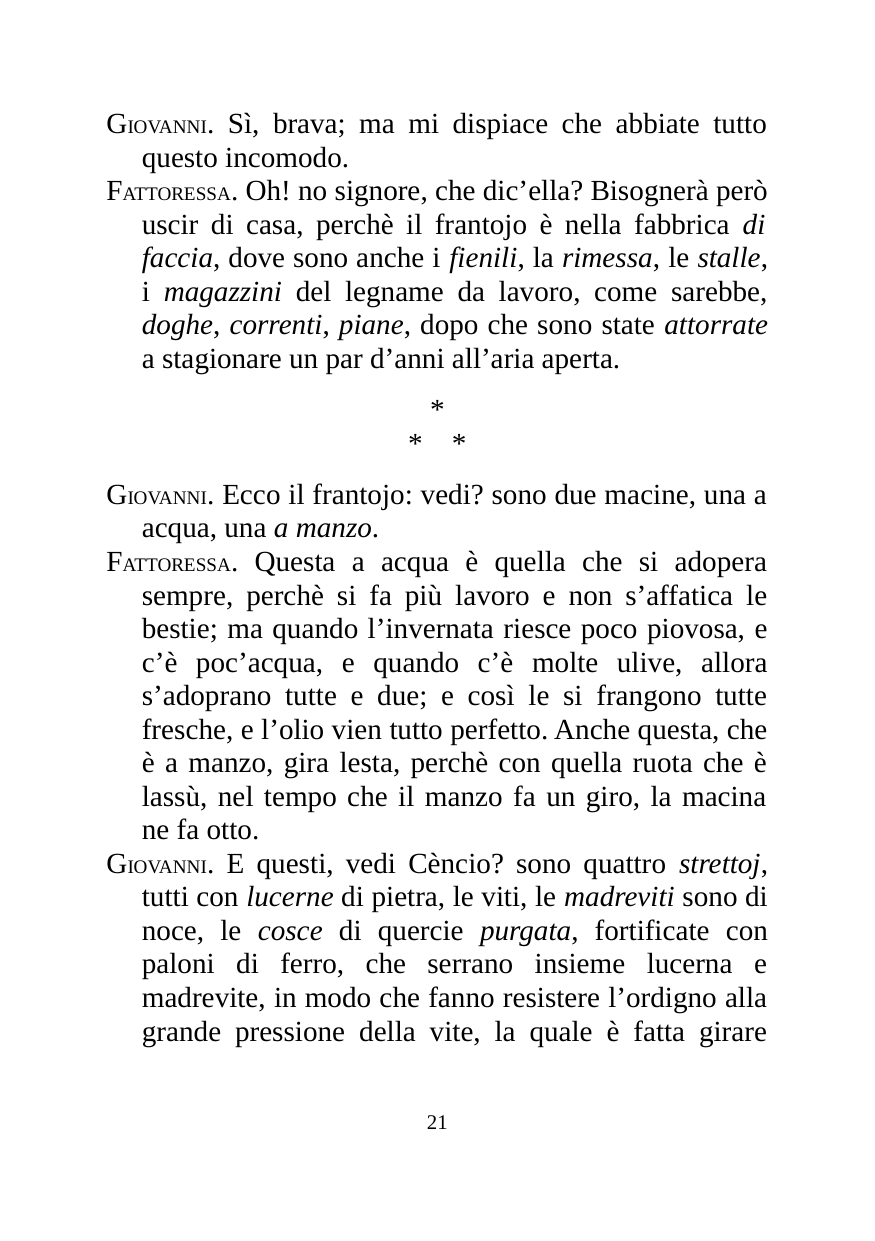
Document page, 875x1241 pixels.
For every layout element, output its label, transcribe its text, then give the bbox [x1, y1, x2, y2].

text Giovanni. Ecco il frantojo: vedi? sono due macine, una a acqua, una a manzo. [106, 477, 768, 544]
text Fattoressa. Oh! no signore, che dic’ella? Bisognerà però uscir di casa, perchè il frantojo è nella fabbrica di faccia, dove sono anche i fienili, la rimessa, le stalle, i magazzini del legname da lavoro, come sarebbe, doghe, correnti, piane, dopo che sono state attorrate a stagionare un par d’anni all’aria aperta. [106, 173, 768, 374]
text Giovanni. Sì, brava; ma mi dispiace che abbiate tutto questo incomodo. [106, 106, 768, 173]
text Giovanni. E questi, vedi Cèncio? sono quattro strettoj, tutti con lucerne di pietra, le viti, le madreviti sono di noce, le cosce di quercie purgata, fortificate con paloni di ferro, che serrano insieme lucerna e madrevite, in modo che fanno resistere l’ordigno alla grande pressione della vite, la quale è fatta girare [106, 846, 768, 1047]
text * [106, 392, 768, 426]
text Fattoressa. Questa a acqua è quella che si adopera sempre, perchè si fa più lavoro e non s’affatica le bestie; ma quando l’invernata riesce poco piovosa, e c’è poc’acqua, e quando c’è molte ulive, allora s’adoprano tutte e due; e così le si frangono tutte fresche, e l’olio vien tutto perfetto. Anche questa, che è a manzo, gira lesta, perchè con quella ruota che è lassù, nel tempo che il manzo fa un giro, la macina ne fa otto. [106, 544, 768, 846]
text * * [106, 426, 768, 459]
